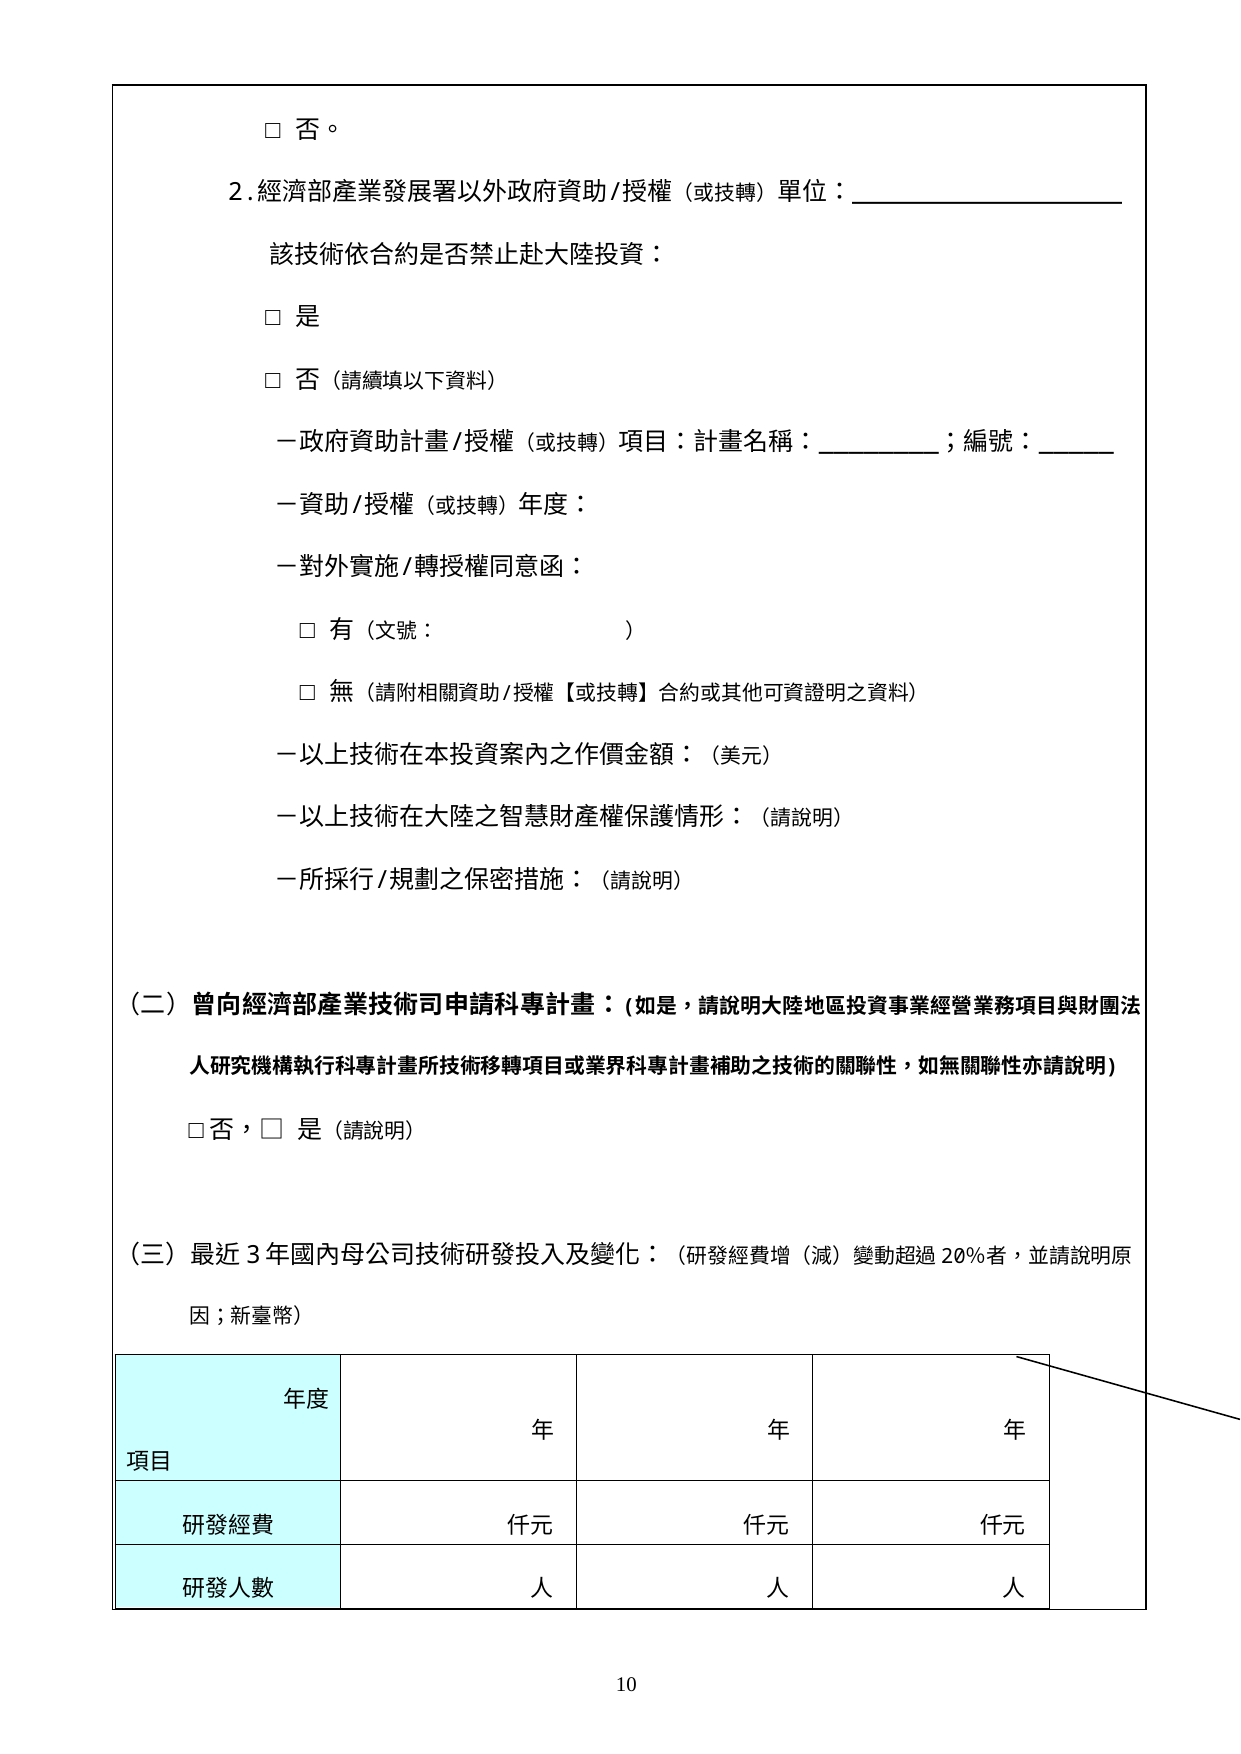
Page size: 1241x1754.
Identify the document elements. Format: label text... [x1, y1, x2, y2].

table_cell 仟元 [341, 1481, 576, 1544]
table_header □ 否。 2.經濟部產業發展署以外政府資助/授權（或技轉）單位：__________________ 該技術依合約是否禁止赴大陸投資： □ 是 □ 否（請續填以下資料） －政府資助計畫/授權（或技轉）項目：計畫名稱：________；編號：_____ －資助/授權（或技轉）年度： －對外實施/轉授權同意函： □ 有（文號： ） □ 無（請附相關資助/授權【或技轉】合約或其他可資證明之資料） －以上技術在本投資案內之作價金額：（美元） －以上技術在大陸之智慧財產權保護情形：（請說明） －所採行/規劃之保密措施：（請說明） （二）曾向經濟部產業技術司申請科專計畫：(如是，請說明大陸地區投資事業經營業務項目與財團法人研究機構執行科專計畫所技術移轉項目或業界科專計畫補助之技術的關聯性，如無關聯性亦請說明) □ 否，□ 是（請說明） （三）最近3年國內母公司技術研發投入及變化：（研發經費增（減）變動超過20％者，並請說明原因；新臺幣） [113, 86, 1145, 1608]
table_header 年度 項目 [116, 1355, 340, 1480]
table_header 年 [577, 1355, 812, 1480]
table_cell 人 [341, 1545, 576, 1607]
table_cell 仟元 [577, 1481, 812, 1544]
table_cell 人 [577, 1545, 812, 1607]
table_cell 仟元 [813, 1481, 1049, 1544]
table_cell 研發經費 [116, 1481, 340, 1544]
table_header 年 [341, 1355, 576, 1480]
table_cell 研發人數 [116, 1545, 340, 1607]
table_cell 人 [813, 1545, 1049, 1607]
table_header 年 [813, 1355, 1049, 1480]
